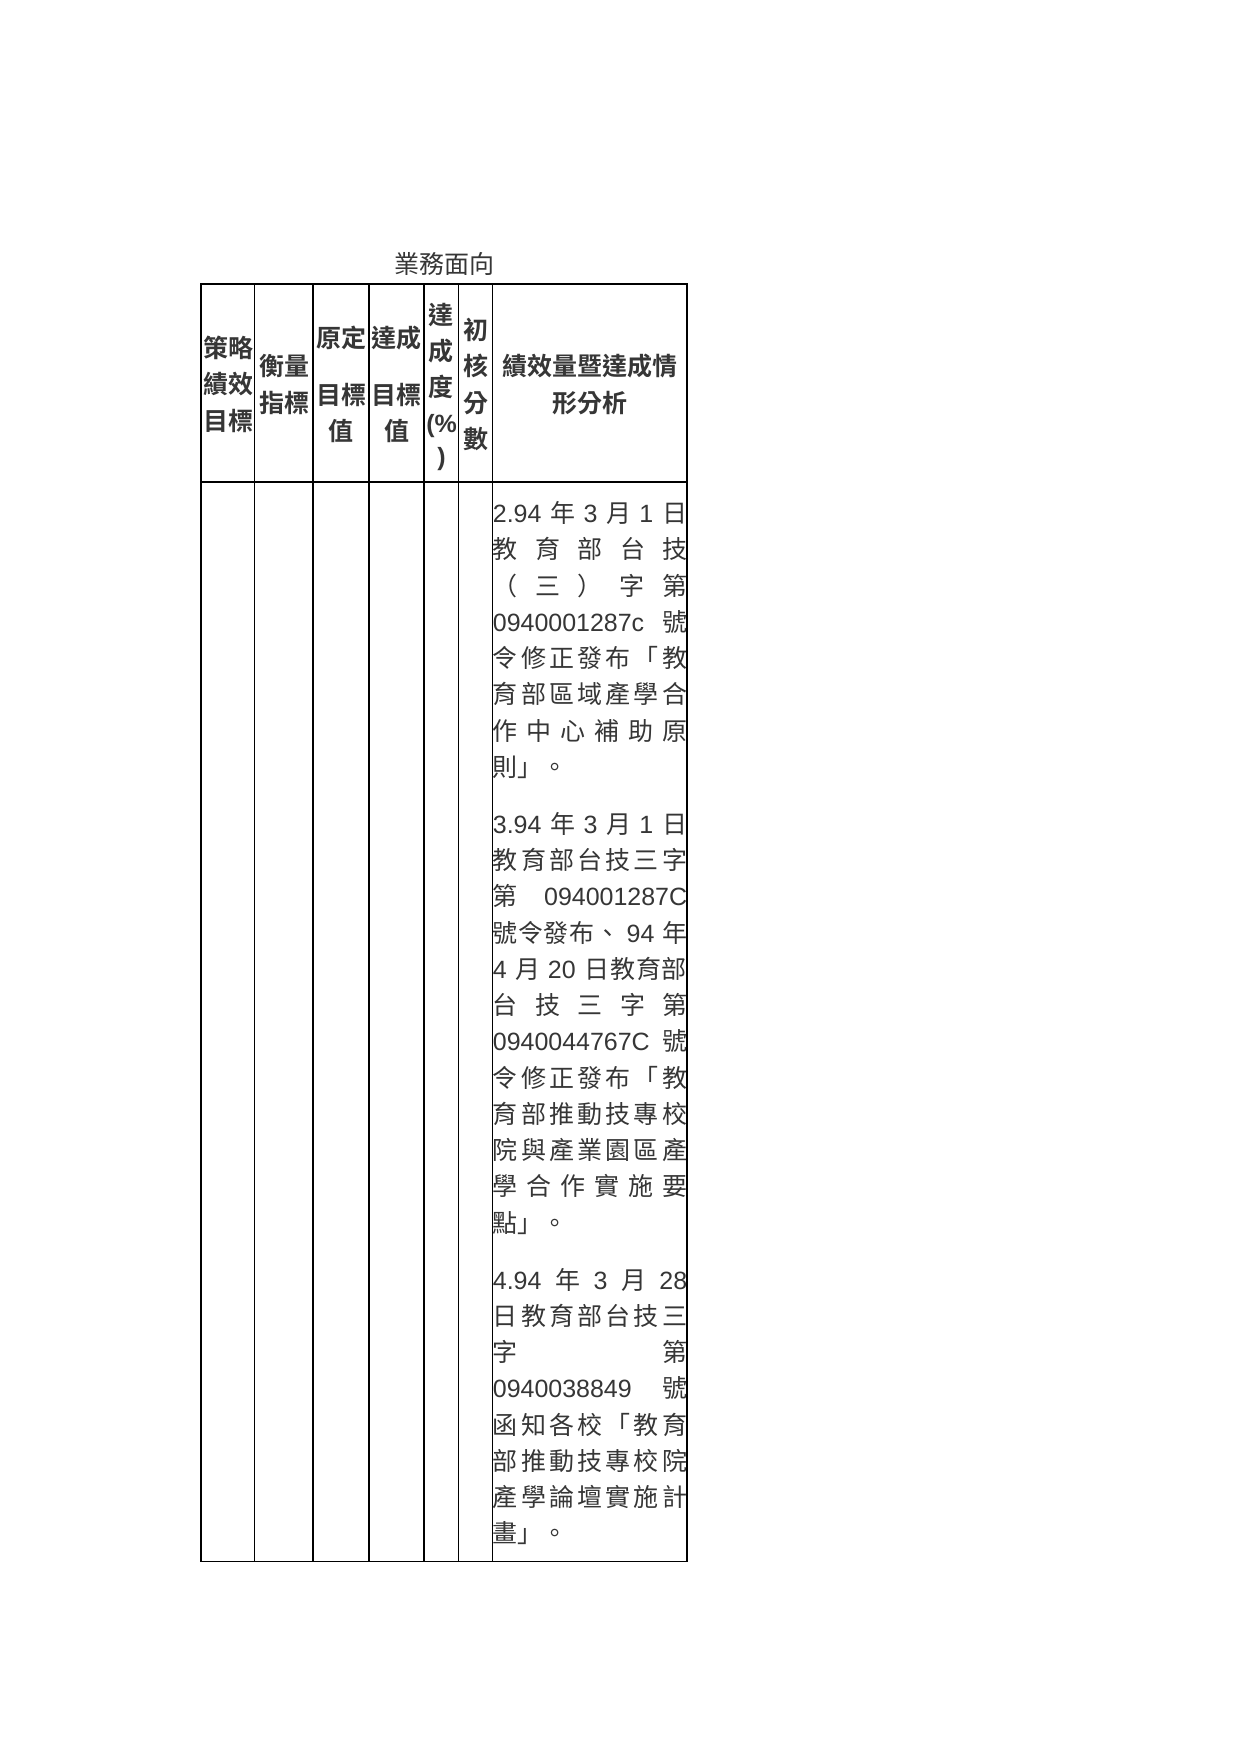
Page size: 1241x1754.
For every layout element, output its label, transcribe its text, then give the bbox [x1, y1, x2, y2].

table_cell 策略績效目標 [202, 285, 254, 481]
table_header 教育部 94 年度施政績效報告 壹、前言 本部 94 至 97 年中長程施政計畫，從目標管理、全員參與及規劃機關整體發展願景著眼，依行政院規定從業務面向、人力面向及經費面向擬訂了 8 大策略績效目標及 54 項衡量指標， 94 年度績效目標是延續中程施政計畫之策略績效目標所訂定。 一、 提供弱勢地區與一般地區經濟弱勢之五足歲幼兒充分的就學機會，保障其受教的權益： 2 項衡量指標。 二、 全面改善國民教育品質，深化土地認同及適性教育： 6 項衡量指標。 三、 落實高中職社區化，均衡高中職教育資源，並健全公民意識： 6 項衡量指標。 四、 保障弱勢國民教育權，縮小城鄉資源落差，傳承並發揚族群文化： 8 項衡量指標。 五、 推動高等教育卓越化、國際化，促進產學合作： 10 項衡量指標。 六、 推動終身學習與培育優質師資： 9 項衡量指標。 七、 合理調整機關員額，建立活力政府： 9 項衡量指標。 八、 節約政府支出，合理分配資源： 4 項衡量指標。 為落實推動 94 年施政計畫，本部同仁仍一本教育乃百年樹人大業，竭力達成相關目標，整體成果豐碩。 貳、目標達成情形 一、業務面向 二、人力面向 三、經費面向 四、績效總分 業務面向原始分 97.47 分，權分 68.23 分 人力面向原始分 99.6 分，權分 14.94 分 經費面向原始分 100 分，權分 15 分 合計績效總分為 98.17 分 參、未達目標項目檢討 肆、績效總評 本部依業務面向、人力面向及經費面向擬訂了 8 大策略績效目標及 54 項衡量指標，雖業務面向之提升國小學生健康體位比率、提升學生規律運動人口比率、技專校院學生英文初級檢定通過比率、大學校院學生英文中級檢定通過比率、提高來台攻讀正式學位之外國學生人數、參與成人基本教育、補習教育、進修教育及空中大學人數、簽約案件數達成率等 7 項衡量指標，人力面向之終身學習（ 2 ）未能達成原訂目標值，目標達成誠屬同仁積極作為，雖有未達成的目標，但同仁仍競兢業業努力面對挑戰，因應改善。 未來四年本部仍以施政主軸「培養現代國民」、「建立臺灣主體性」、「拓展全球視野」、「強化社會關懷」為四大綱領，執行 13 項策略及 33 項行動方案。 這個施政主軸乃理念與實際之結合，以理念為基礎而衍生出策略與行動方案。秉持「回歸教育本質」、「完成個人」的施政理念，讓教育理念落實到每個個人，使其發揮最大潛能，完成自己。人能完成自我，即是完成國家，個人能力充分發揮即是國力的提升。 21 世紀的核心價值在於先進的創意與寬廣的視野，教育除激發個人的原創性外，亦應引導個人有寬廣的世界觀與長遠的歷史觀，因此，本部以「創意臺灣、全球布局－培育各盡其才新國民」作為施政的總目標。 伍、推動成果具體事蹟 一、 社區國中畢業生就近入學率逐年提升：以高一新生數為分母， 91 學年度就近入學率為 51.82 ﹪， 92 學年度就近入學率為 55.75 ﹪， 93 學年度就近入學率 57.89 ﹪， 92 至 93 學年度之總就近入學成長率達 2.14% 。 二、高中職學生休退學人數逐年減少： 92 至 93 學年度之高中職校學生休退學人數自 28,003 人驟減至 14,928 人。 三、高中職應屆畢業生未升學未就業人數逐年減少： 92 至 93 學年度之高中職校應屆畢業生未升學未就業人數自 34,403 人減少至 22,381 人。 四、家長接受度逐年提高： 94 年度高中職社區化政策民意接受度為 77.38 ﹪，近 8 成的家長皆接受高中職社區化政策的鼓勵學生就近及適性 ( 依性向、能力及興趣選擇學校就讀 ) 入學。 五、扶植社區發展特色：截至 94 年度，已重點補助 32 個適性學習社區。 六、 94 年度教育優先區計畫執行具體成果如下： ( 一 ) 推展親職教育活動：計補助 2828 校、 48332 場次，補助經費 64,096,458 元。 ( 二 ) 辦理學習弱勢學生之學習輔導：計補助 1817 校、 57889 班，補助經費 427,154,304 元。 ( 三 ) 補助文化資源不足學校發展教育特色：計補助 1068 校、 1300 項，補助經費 98,646,191 元。 ( 四 ) 修繕離島或偏遠地區師生宿舍：計補助 171 校、 238 式，補助經費 31,628,291 元。 ( 五 ) 充實學校基本教學設備：計補助 145 校、 153 案，補助經費 12,988,877 元。 ( 六 ) 充實學童午餐設施：計補助 267 校、 374 案，補助經費 30,406,035 元。 ( 七 ) 發展原住民教育文化特色及充實設備器材：計補助 322 校、 542 案，補助經費 40,754,724 元。 七、補助弱勢學生參加課業輔導所需費用：補助低收入戶、身心障礙、原住民及情況特殊學生參加費用，以縮短城鄉差距並落實弱勢照顧； 93 學年度第 2 學期計補助經費新台幣 43,830,463 元，受惠學童 9,413 名； 94 學年度第 1 學期計補助經費新台幣 32,403,667 元，受惠學童 9,476 名。 八、執行降低國中小班級學生人數計畫： ( 一 ) 本部自 87 學年度起執行降低國中小班級學生人數計畫，國小逐年降至 35 人編班，至 92 學年度達成全面以 35 人編班之目標。國中自 91 學年度起至 93 學年度逐年降至 38 人，預定至 96 學年度國中小全面降至 35 人編班。 ( 二 )94 學年度目標為國小一至六年級、國中一年級以每班 35 人編班，國中二、三年級以每班 38 人編班，國小達成率為 96.39% ，國中達成率為 87.24 ％。 九、關懷弱勢弭平落差、退休菁英風華再現、國中學生英文營： 94 年度共照顧 63,776 名國中小弱勢學生。 十、試辦「攜手計畫」：引進 500 名經濟弱勢大專生提供 1000 至 1500 名國中學習弱勢學生每週 6 小時之英文、數學課業輔 導。 十一、引進海外英語專長替代役男深入校園： 94 年度引進 35 名，協助偏遠地區國民中小學，改善英語化環境，並提昇英 語教學成效，受惠學童 1 萬 3,831 人。 十二、綜上，國民中小學學習低成就及教育資源不利學生直接接受學習生活照顧及輔導人數已達 9 萬 7,996 人以上。 十三、成立藝文團隊之中小學校數比率： 94 年度辦理之具體成果計有下列各項 ( 一 )94 年本部與原住民族委員會、文建會、內政部兒童局及中華民國原住民族知識經濟發展協會共同推動「全國原住民兒童母語歌謠才藝競賽」，分 4 區辦理初賽經過各分區激烈的初賽計有 14 校，於 5 月 21 日（星期六） 09 ： 00~17 ： 00 齊聚台北市國父紀念館進行總決賽，本部部長及政務次長均蒞會指導並頒獎。 ( 二 ) 本部與公共電視於 94 年 10 月 12 日共同假國立國父紀念館辦理「台灣囝仔，讚！ 2005 ~ 一人一樂器 一校一藝團」 25 個縣市政府成果展、 3 個教學攤位及 19 個學校表演晚會活動，本部部長親自前往觀賞及頒贈感謝獎盃於表演團體。 ( 三 )94 年高級中等學校計 174 校提報養成活力青少年實施計畫，共 291 場次約 40 萬人次，參加四項比賽學生約 7500 人次。 十四、本部補助各縣市政府辦理外籍配偶成人基本教育研習班計 786 班， 15,720 人參與學習、家庭教育中心辦理 908 場外籍配偶家庭教育活動， 計 35467 人參加、國中小補校人數計 8948 人、補助政府機關及民間團體辦理之教育學習活動計 26855 人，總計受益人數計 87000 人，達成原訂目標人數 86900 人，達成度 100% 。 十五、本部 94 年度補助各縣市政府辦理成人基本教育計畫，辦理成人基本教育研習班 2,136 班（含外籍配偶專班 786 班），參與人數 4 萬 2,720 人。另縣市政府並依計畫辦理師資研習、教學觀摩及宣導等相關活動，以增進業務推展成效。我國 15 歲以上國民不識字率已由 78 年之 7.11 ﹪（ 130 萬人）降至 93 年之 2.84 ﹪（ 52 萬人），達成度 100% 。 十六、本部為瞭解各級學校運動團隊設置及學生運動參與情形，以評估培養活力青少年及推動「一人一運動，一校五團隊計畫」政策執行績效，特委託台灣師大體育研究與發展中心進行問卷調查。有關團隊設置採網路問卷方式實施普查，填報時間為 94 年 10 月初至 12 月底，全國 4018 所學校皆上網填答，填答率 100 ％。學生運動參與情形依地區及學校班級數採分層隨機抽樣，抽測全國各級學校數 15 ％，計 600 所學校 59000 份問卷，回收 472 所 41432 份，回收率 78.67 ％。經分析後重要結果如下： ( 一 ) 各級學校學生規律運動人口 1. 學期中不含體育課每週運動天數三天以上整體平均為 46.2 ％，相較 93 年度含體育課 60.6 ％之比例 而言，規律運動人口有所提升。運動時間以 31-60 分鐘為主，運動持續時間達 30 分鐘以上者比例為 61.2% 。 2. 學期中各學級每周運動三天以上國小為 57.8 ％，國中為 40.7 ％，高中職為 25.6 ％，大專校院為 25.3 ％，呈現學級愈高比例愈低之情形。 3. 寒暑假期間的規律運動人口比例整體為 56.5 ％，各學級國小為 66.9 ％，國中為 54.8 ％，高中職為 39.4 ％，大專校院為 29.2 ％，與學期中比較小學約增加 9% ，國高中則提升了約 14% ，大專校院則提升不到 4% ，顯示大專校院學生寒暑假期間規律運動習慣的養成是首要突破的空間。整體運動持續時間則達 30 分鐘以上者比例為 68.4% ，較學期中增加 7.2% 的比例。 ( 二 ) 各級學校運動團隊設置情形 1. 全國各校運動團隊設置達五項團隊以上之學校， 94 年度學校運動團隊及學生參與情形調查發現：全國各校運動團隊設置達 5 個團隊以上之學校，國小達 63.55% ，國中提升到 79.86% ，高中職為 92.34% ，大專校院為 96.91% ，佔全國學校比例為 83.16 ％。基此，各級學校皆能達成設置率 80% 的政策目標。 2. 各級學校平均團隊數，小學平均每校 7.5 隊，國中 9.58 隊，高中職 14.12 隊，大專校院為 21.17 隊，學級間差異頗大，尤其小學與大專校院間有近三倍的差距。 3. 中小學成立團隊數較多的縣市前五名依序是嘉義市（ 17.73 隊）、台南市（ 12.78 隊）、台中市（ 12.62 隊）、台北市（ 12.14 隊）、新竹市（ 11.4 隊），較少的則是澎湖縣、台東縣、南投縣、高雄縣及雲林縣等較偏遠縣份，但平均也都有五隊以上，顯示城鄉間差異大。 ( 三 ) 運動代表隊成立與活動情形 1.94 年度全國各級學校運動代表隊共有 19573 隊，平均每校有 4.88 隊，較 93 年度之 4.5 隊，提升 0.38 個百分點，顯示政策推動績效良好。 2. 各學級中平均大專校院每校有 12.39 隊最高，高中職平均每校 5.65 隊，國中每校 5.04 隊；國小每校 4.24 隊，往下依序遞減，與 92 年度相較，國小及大專分別提昇 0.54 及 0.69 隊，國中及高中職則分別減少 0.36 隊及 0.05 隊，顯示升學壓力較重的中學階段運動代表隊設置較難突破，有待繼續努力。 3. 整體運動代表隊活動情形，平均每週練習次數為 3.49 次，參加校際交流的百分比為 91.72% ，較 93 年減少了 1.28% ，可能係因學校財政困難，比賽經費不足因而影響校際交流的比例，也因比賽機會減少導致每週練習次數降低 0.21% ，有關學校運動代表隊比賽經費不足的問題亟需克服。 4. 整體運動代表隊成立最普遍的前五種種類依序為田徑、籃球、跆拳道、桌球、游泳，與 93 年度完全相同。依性別而言男生為田徑、籃球、跆拳道、桌球、游泳， 5. 女生則為田徑、跆拳道、桌球、籃球、游泳，男生籃球隊較普遍。 ( 四 ) 運動社團成立與活動情形 1.94 年度全國各級學校運動社團共有 17361 個，平均每校 4.33 個，較 93 年度之 5.2 個降低 0.87 個百分點，由於中小學之社團通常依班級數開設，因此社團數減少可能與少子化現象，各級學校班級數下降有關，未來應正視此問題，讓學生能保有多元化運動社團活動權利。 2. 平均大專校院每校 8.78 個最高，往下依序遞減，高中職每校 8.47 個；國中 4.54 個；國小 3.26 個。各級學校皆略有降低，但以大學校院減少 1.62 個最為嚴重，值得正視。 3. 運動社團活動情形，平均每週活動次數為 1.97 次，較 93 年度 2.24 次降低 0.27 次，參加校際交流的百分比為 57.21 ％，較 93 年度 61.30 ％降低 4.09 ％，經費問題可能亦是影響校際交流活動舉辦、參與的重要因素，連帶影響活動次數。此外九年一貫課程實施後，發現數學、語文領域授課時數偏低許多時間用以補強教學，亦可能是影響因素。 4. 成立運動社團最普遍的前五種種類依序為籃球、田徑、桌球、跆拳道、羽球，與 93 年度比較，次序不變。 綜觀上述調查結果，教育部「一人一運動，一校五團隊」之政策推展具有實質績效，在規律運動人口提昇及學校運動團隊設置上皆達成指標，惟運動社團部分較 93 年度略有下降，尤其小學部分較不理想，且城鄉間差異大，探討其原因可能與人口變遷導致學校班級數減少有關，在未來體育政策擬定上宜有所因應。而各級學校學生對體育課的喜歡程度皆相當高，但目前的體育課節數卻不能滿足學生需求，尤其是中小學生，更應重視其需求速謀對策，解決體育課時數不足之問題，以免對其身心發展與體適能造成影響。 十七、提高來台攻讀正式學位之外國學生人數推動成果具體事蹟： 本計畫自推動以來，各大專院校為招收外國學生，紛紛致力於課程發展 ( 如設計英語學程 ) 及校園環境營造等等改進措施，已帶動學校營造整體環境，啟動高等教育國際化的進程，為教育產業化奠下根基，也因外國學生的引進，我國學生在校園中，可以與各國學生一同學習、比較、競爭，讓學生在大學階段，即在國際比較下提早接受國際化的刺激與薰陶，爰此， 2005 年己有雜誌將各校招收外國學生及國際化程度，列為推薦各校研究所課程重要指標，顯見在質的方面本案己發揮帶動提升高等教育品質、優質人口結構的功能。而因學校積極出國參加各國教育展宣傳招生，無形中亦提昇我國高等教育在國際的能見度。 且為推動本案，本部與外交部、國科會、經濟部共同設置臺灣獎學金， 2004 年提供 555 名， 2005 年提供 713 名，提供包括邦交國在內的 80 餘國國家學生來臺進修學位，引起各界關注，包括各國元首政要等外賓來訪時，均要求會見該國留臺學生，顯見其重視程度及本案所發揮的增進國際友誼功能已受肯定；該等學生學成時，可留臺就業，為我國產業所用，亦或返回其母國，將臺灣經驗帶回，為友邦的國家發展培育人才，促進國家合作發展。 而在量的方面，「吸引外國學生來臺留學」辦理第 1 年， 2004 年度外國學生人數已有明顯成長，在我國攻讀學位之外國學生，從 2003 年之 1,568 人增加至 2004 年度 1,960 人，成長率 25% ； 2005 年度更成長至 2,853 人，成長率 46% ，為歷年來人數最多者；且在外國學生來源國 (91 年 62 國、 94 年 93 國 ) 及招收外國學生學校數 (91 年 59 校、 94 年 98 校 ) 方面亦均有成長。 十八、鼓勵國外留學計畫推動具體事蹟： 推動鼓勵國外留學計畫已見績效。 94 年度赴八大主要留學國家之簽證人數已由 93 年之 30728 人增至 32499 人，比原定達成目標人數 31800 人超前。為擴大「鼓勵國外留學」受惠人數， 94 年編列 618 ， 205 ， 000 元年度預算，用於選送 94 年第一季榜示錄取之 93 年公費留考公費生 75 名、博士後研究生 22 名、留學獎學金生 104 名以及另拔擢 36 名「專案培育留學獎學金生」；調高公費生生活費標準；協助中低收入家庭之學生 2039 人申請留學貸款，在國外修習碩、博士學位以及配合外國政府及機構贈我獎學金協助遴選學生 190 名出國研修。另配合並協助國科會及經建會辦理 94 年「菁英留學 - 專案擴增留學計畫」甄試兩梯次共錄取 143 人及「專案擴增大學自行選送人才出國研修」審查結果，教師部份共計補助 19 校 48 名；學生部份則計補助 20 校 130 名學生出國研修。 94 年致力增加公費留學名額，於 12 月 5 日公告錄取公費留學生 84 名。加強自費生留學輔導方面，完成整合留學資訊，設立及充實中華民國留學資訊站；於台灣北、中、南、東部共辦理 8 場留學宣導會，並輔導、補助及派員出席大學校院及全國 8 處留學資料參考室所在之社教單位辦理留學新生座談及留學講座；協助各國駐台單位舉辦之教育展活動，吸引學生前往參觀。 十九、推動創意教師行動研究計畫：鼓勵大學協助中小學校教師進行以創造力培育為核心之行動研究計畫補助有 20 項計畫，計有 20 所大專院校、 17 所高中職國中小、 6 所幼稚園參與。 二十、推動創意學子多元培育計畫：針對高中職學生，辦理高中職學生智慧鐵人創意競賽暨國際邀請賽，第一屆共 126 隊 756 學生參與、第二屆共 465 隊 2788 學生、第三屆共 703 隊 4218 學生，計有二百多所高中職學校參與其中。 二十一、推動創意智庫數位創新計畫： ( 一 ) 建置創造力案例、教學之交流平台，建構完整創造力知識庫，公開各界查詢使用。 ( 二 ) 辦理數位典藏．創意教學推廣活動，由大學校院協同大學以下學校建置以培育學生創造力為導向之數位內容，並落實於教學現場。 ( 三 ) 成立創造力教育重點資料中心，完整收集教育、社會、文化、傳播、產業等六大領域創意、創新、創造力、創業資料。 ( 四 ) 完成創造力教育數位化人才庫，逐年增修。 ( 五 ) 建立創造力計畫數位歷程資料庫，提供創造力教育學者進行後設研究分析之用。 ( 六 ) 完成 14 國創造力人物、機構資料庫（中英文），逐年檢視增修。 ( 七 ) 完成台灣創造力教育實況（中英文）數位及文本資料，逐年檢視增修。 ( 八 ) 完成數位化創意百科，持續蒐集創造力理論、創造思考技法、創造力辭庫、創造力教學、創造力研究、創造與發明、創造與生活、創造力資源、創造力活動、其他等數千多筆資料。 二十二、持續辦理大專校院創意發想與實踐聯合課程及實作觀摩競賽，共 46 校參與。 二十三、持續辦理創意學養計畫，計有 7 所大學校院建築系所共同發展大學專業領域創意教材及學理 新知。 二十四、結合專家學者、教師團隊、民間團體及業者約 370 個機構單位建置六大學習網， 94 年完成第二年建置內容。累計開發中小學數位學習內容 13,000 單元 ( 教材 3383 單元、教案 1298 筆、素材 5120 筆、學習單 1255 筆及測驗題 1429 筆 ) 及相關網站整合機制。並成立各縣市六大網推廣學校 150 校及結合各縣市資訊融入教學成效績優學校約 80 所，協助網站經營及資訊融入教學應用推廣。（入口網址：＆ lt;http://learning.edu.tw ＆ gt; ） [192, 158, 1048, 1572]
table_cell 初核分數 [459, 285, 492, 481]
table_cell 2.94 年 3 月 1 日教育部台技（三）字第 0940001287c 號令修正發布「教育部區域產學合作中心補助原則」。 3.94 年 3 月 1 日教育部台技三字第 094001287C 號令發布、 94 年 4 月 20 日教育部台技三字第 0940044767C 號令修正發布「教育部推動技專校院與產業園區產學合作實施要點」。 4.94 年 3 月 28 日教育部台技三字第 0940038849 號函知各校「教育部推動技專校院產學論壇實施計畫」。 [493, 483, 686, 1561]
table_cell [425, 483, 458, 1561]
table_cell 達成度 (%) [425, 285, 458, 481]
table_cell 原定 目標值 [314, 285, 368, 481]
table_header 業務面向 [201, 221, 687, 283]
table_cell 達成 目標值 [370, 285, 423, 481]
table_cell [370, 483, 423, 1561]
table_cell [202, 483, 254, 1561]
table_cell 衡量指標 [255, 285, 312, 481]
table_cell [255, 483, 312, 1561]
table_cell [314, 483, 368, 1561]
table_cell 績效量暨達成情形分析 [493, 285, 686, 481]
table_cell [459, 483, 492, 1561]
